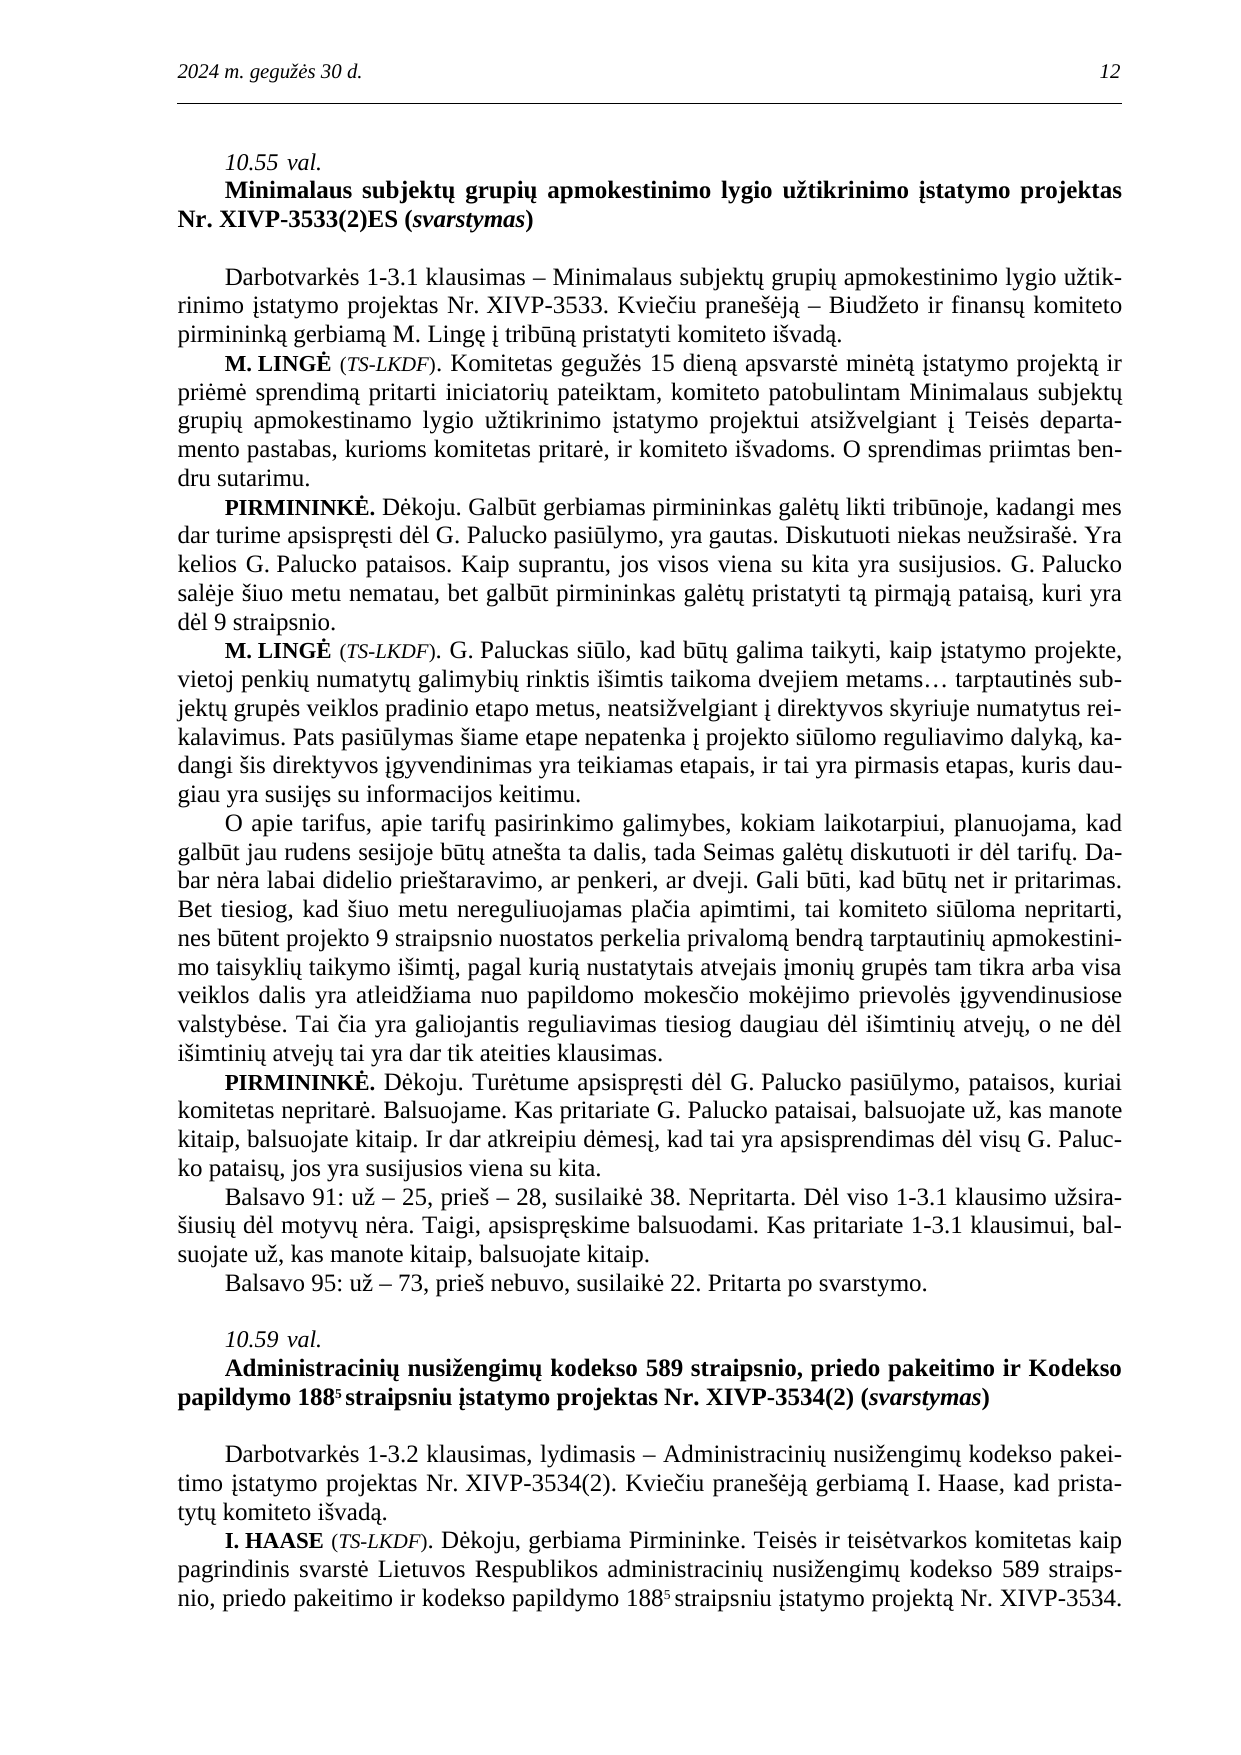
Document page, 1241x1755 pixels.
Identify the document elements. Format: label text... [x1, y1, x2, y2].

text M. LINGĖ (TS-LKDF). Ko­mi­te­tas ge­gu­žės 15 die­ną ap­svars­tė mi­nė­tą įsta­ty­mo pro­jek­tą ir pri­ėmė spren­di­mą pri­tar­ti ini­cia­to­rių pa­teik­tam, ko­mi­te­to pa­to­bu­lin­tam Mi­ni­ma­laus sub­jek­tų gru­pių ap­mo­kes­ti­na­mo ly­gio už­tik­ri­ni­mo įsta­ty­mo pro­jek­tui at­si­žvel­giant į Tei­sės de­par­ta­men­to pa­sta­bas, ku­rioms ko­mi­te­tas pri­ta­rė, ir ko­mi­te­to iš­va­doms. O spren­di­mas pri­im­tas ben­dru su­ta­ri­mu. [177, 348, 1122, 492]
text I. HAASE (TS-LKDF). Dė­ko­ju, ger­bia­ma Pir­mi­nin­ke. Tei­sės ir tei­sėt­var­kos ko­mi­te­tas kaip pa­grin­di­nis svars­tė Lie­tu­vos Res­pub­li­kos ad­mi­nist­ra­ci­nių nu­si­žen­gi­mų ko­dek­so 589 straips­nio, prie­do pa­kei­ti­mo ir ko­dek­so pa­pil­dy­mo 1885 straips­niu įsta­ty­mo pro­jek­tą Nr. XIVP-3534. [177, 1525, 1122, 1612]
text 10.55 val. [224, 148, 1122, 175]
text Dar­bo­tvarkės 1-3.2 klau­si­mas, ly­di­ma­sis – Ad­mi­nist­ra­ci­nių nu­si­žen­gi­mų ko­dek­so pa­kei­ti­mo įsta­ty­mo pro­jek­tas Nr. XIVP-3534(2). Kvie­čiu pra­ne­šė­ją ger­bia­mą I. Ha­a­se, kad pri­sta­ty­tų ko­mi­te­to iš­va­dą. [177, 1439, 1122, 1525]
text Bal­sa­vo 91: už – 25, prieš – 28, su­si­lai­kė 38. Ne­pri­tar­ta. Dėl vi­so 1-3.1 klau­si­mo už­si­ra­šiu­sių dėl mo­ty­vų nė­ra. Tai­gi, ap­si­spręs­ki­me bal­suo­da­mi. Kas pri­ta­ria­te 1-3.1 klau­si­mui, bal­suo­ja­te už, kas ma­no­te ki­taip, bal­suo­ja­te ki­taip. [177, 1182, 1122, 1268]
text Dar­bo­tvarkės 1-3.1 klau­si­mas – Mi­ni­ma­laus sub­jek­tų gru­pių ap­mo­kes­ti­ni­mo ly­gio už­tik­ri­ni­mo įsta­ty­mo pro­jek­tas Nr. XIVP-3533. Kvie­čiu pra­ne­šė­ją – Biu­dže­to ir fi­nan­sų ko­mi­te­to pir­mi­nin­ką ger­bia­mą M. Lin­gę į tri­bū­ną pri­sta­ty­ti ko­mi­te­to iš­va­dą. [177, 262, 1122, 348]
text Bal­sa­vo 95: už – 73, prieš ne­bu­vo, su­si­lai­kė 22. Pri­tar­ta po svars­ty­mo. [177, 1268, 1122, 1297]
text Mi­ni­ma­laus sub­jek­tų gru­pių ap­mo­kes­ti­ni­mo ly­gio už­tik­ri­ni­mo įsta­ty­mo pro­jek­tas Nr. XIVP-3533(2)ES (svars­ty­mas) [177, 175, 1122, 233]
text 10.59 val. [224, 1325, 1122, 1353]
text PIRMININKĖ. Dė­ko­ju. Tu­rė­tu­me ap­si­spręs­ti dėl G. Pa­luc­ko pa­siū­ly­mo, pa­tai­sos, ku­riai ko­mi­te­tas ne­pri­ta­rė. Bal­suo­ja­me. Kas pri­ta­ria­te G. Pa­luc­ko pa­tai­sai, bal­suo­ja­te už, kas ma­no­te ki­taip, bal­suo­ja­te ki­taip. Ir dar at­krei­piu dė­me­sį, kad tai yra ap­si­spren­di­mas dėl vi­sų G. Pa­luc­ko pa­tai­sų, jos yra su­si­ju­sios vie­na su ki­ta. [177, 1067, 1122, 1182]
text PIRMININKĖ. Dė­ko­ju. Gal­būt ger­bia­mas pir­mi­nin­kas ga­lė­tų lik­ti tri­bū­no­je, ka­dan­gi mes dar tu­ri­me ap­si­spręs­ti dėl G. Pa­luc­ko pa­siū­ly­mo, yra gau­tas. Dis­ku­tuo­ti nie­kas ne­už­si­ra­šė. Yra ke­lios G. Pa­luc­ko pa­tai­sos. Kaip su­pran­tu, jos vi­sos vie­na su ki­ta yra su­si­ju­sios. G. Pa­luc­ko sa­lė­je šiuo me­tu ne­ma­tau, bet gal­būt pir­mi­nin­kas ga­lė­tų pri­sta­ty­ti tą pir­mą­ją pa­tai­są, ku­ri yra dėl 9 straips­nio. [177, 492, 1122, 635]
text M. LINGĖ (TS-LKDF). G. Pa­luc­kas siū­lo, kad bū­tų ga­li­ma tai­ky­ti, kaip įsta­ty­mo pro­jek­te, vie­toj pen­kių nu­ma­ty­tų ga­li­my­bių rink­tis iš­im­tis tai­ko­ma dve­jiem me­tams… tarp­tau­ti­nės sub­jek­tų gru­pės veik­los pra­di­nio eta­po me­tus, neat­si­žvel­giant į di­rek­ty­vos sky­riu­je nu­ma­ty­tus rei­ka­la­vi­mus. Pats pa­siū­ly­mas šia­me eta­pe ne­pa­ten­ka į pro­jek­to siū­lo­mo re­gu­lia­vi­mo da­ly­ką, ka­dan­gi šis di­rek­ty­vos įgy­ven­di­ni­mas yra tei­kia­mas eta­pais, ir tai yra pir­ma­sis eta­pas, ku­ris dau­giau yra su­si­jęs su in­for­ma­ci­jos kei­ti­mu. [177, 635, 1122, 808]
text Ad­mi­nist­ra­ci­nių nu­si­žen­gi­mų ko­dek­so 589 straips­nio, prie­do pa­kei­ti­mo ir Ko­dek­so pa­pil­dy­mo 1885 straips­niu įsta­ty­mo pro­jek­tas Nr. XIVP-3534(2) (svars­ty­mas) [177, 1353, 1122, 1410]
text O apie ta­ri­fus, apie ta­ri­fų pa­si­rin­ki­mo ga­li­my­bes, ko­kiam lai­ko­tar­piui, pla­nuo­ja­ma, kad gal­būt jau ru­dens se­si­jo­je bū­tų at­neš­ta ta da­lis, ta­da Sei­mas ga­lė­tų dis­ku­tuo­ti ir dėl ta­ri­fų. Da­bar nė­ra la­bai di­de­lio prieš­ta­ra­vi­mo, ar pen­ke­ri, ar dve­ji. Ga­li bū­ti, kad bū­tų net ir pri­ta­ri­mas. Bet tie­siog, kad šiuo me­tu ne­re­gu­liuo­ja­mas pla­čia ap­im­ti­mi, tai ko­mi­te­to siū­lo­ma ne­pritar­ti, nes bū­tent pro­jek­to 9 straips­nio nuo­sta­tos per­ke­lia pri­va­lo­mą ben­drą tarp­tau­ti­nių ap­mo­kes­ti­ni­mo tai­syk­lių tai­ky­mo iš­im­tį, pa­gal ku­rią nu­sta­ty­tais at­ve­jais įmo­nių gru­pės tam tik­ra ar­ba vi­sa veik­los da­lis yra at­lei­džia­ma nuo pa­pil­do­mo mo­kes­čio mo­kė­ji­mo prie­vo­lės įgy­ven­di­nu­sio­se vals­ty­bė­se. Tai čia yra ga­lio­jan­tis re­gu­lia­vi­mas tie­siog dau­giau dėl iš­im­ti­nių at­ve­jų, o ne dėl iš­im­ti­nių at­ve­jų tai yra dar tik at­ei­ties klau­si­mas. [177, 808, 1122, 1067]
